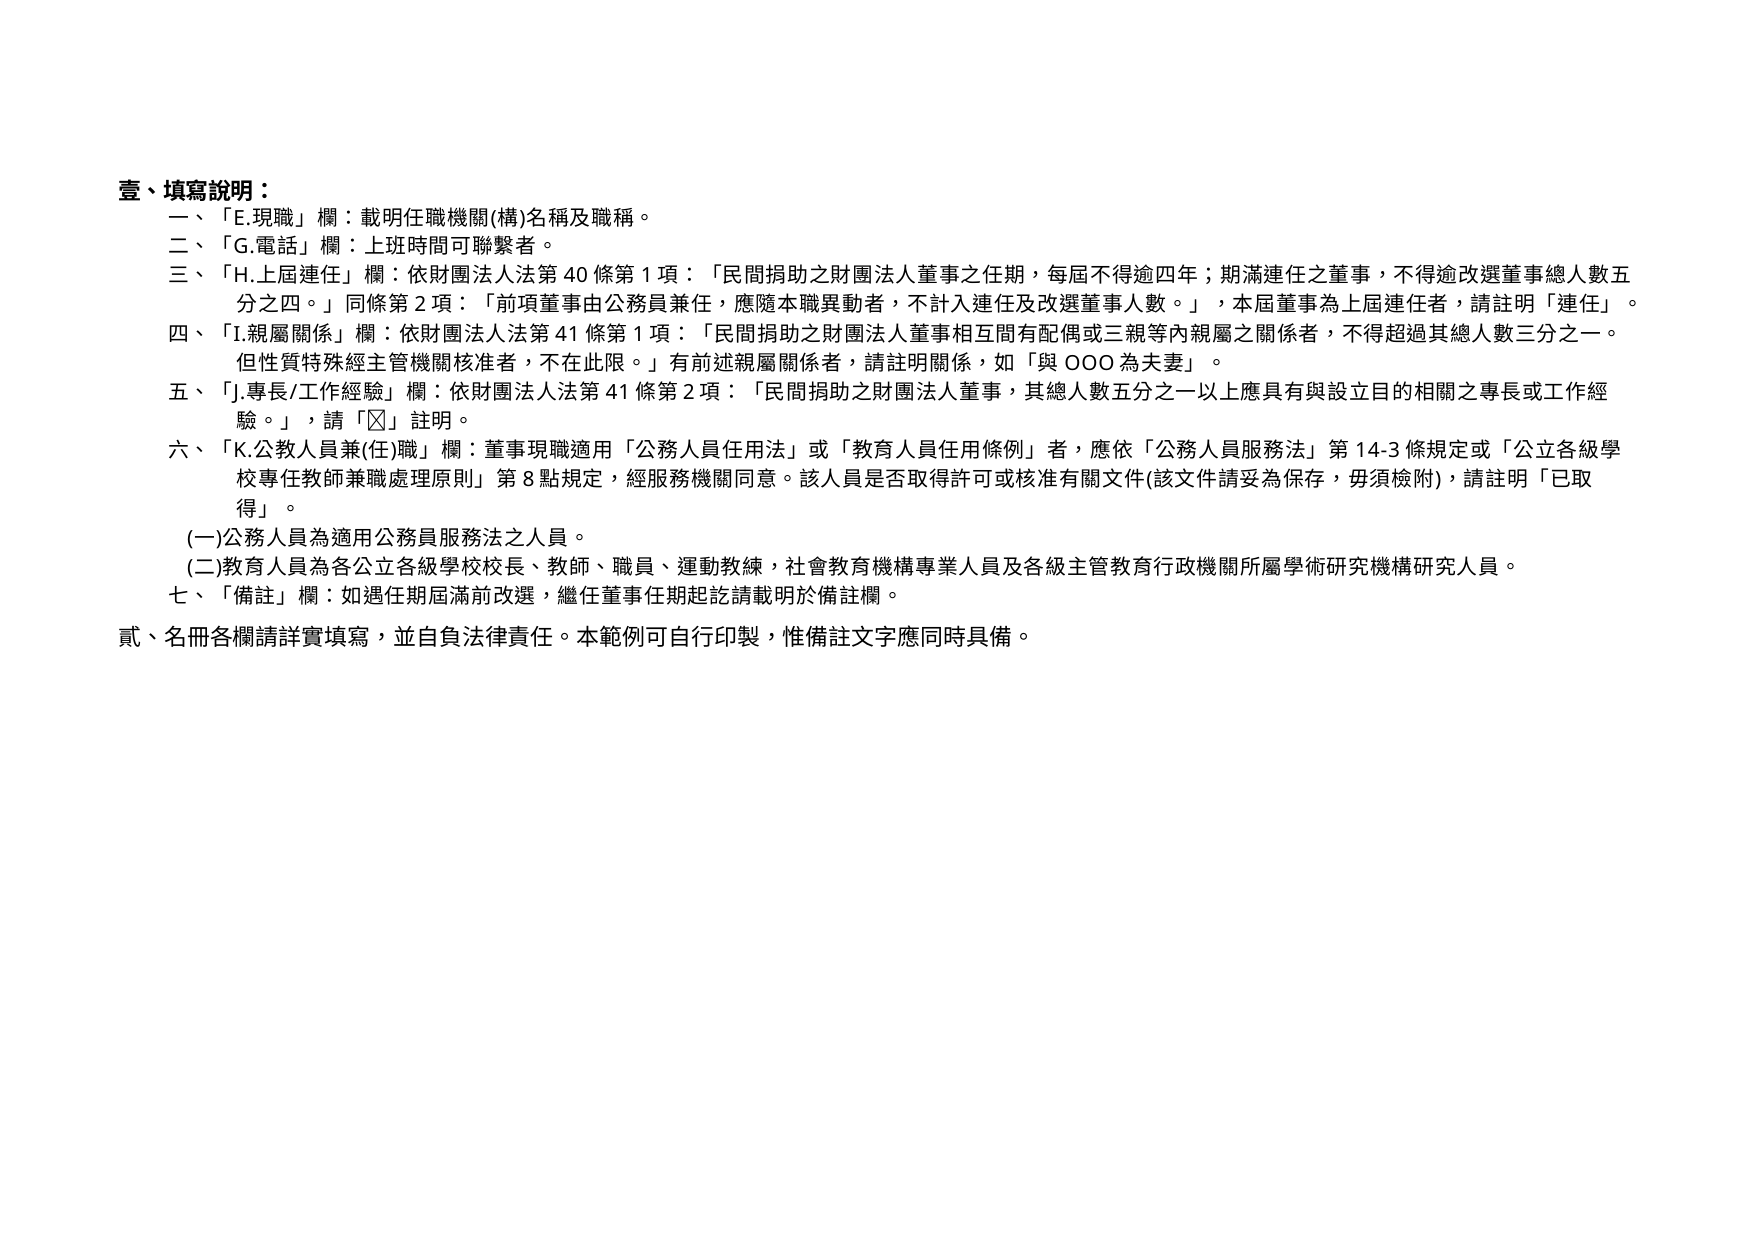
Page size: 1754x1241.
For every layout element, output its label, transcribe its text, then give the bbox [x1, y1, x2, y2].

text 六、「K.公教人員兼(任)職」欄：董事現職適用「公務人員任用法」或「教育人員任用條例」者，應依「公務人員服務法」第14-3條規定或「公立各級學校專任教師兼職處理原則」第8點規定，經服務機關同意。該人員是否取得許可或核准有關文件(該文件請妥為保存，毋須檢附)，請註明「已取得」。 [168, 434, 1636, 522]
text 二、「G.電話」欄：上班時間可聯繫者。 [168, 230, 1636, 259]
text 壹、填寫說明： [118, 176, 1636, 205]
text 七、「備註」欄：如遇任期屆滿前改選，繼任董事任期起訖請載明於備註欄。 [168, 580, 1636, 609]
text 一、「E.現職」欄：載明任職機關(構)名稱及職稱。 [168, 205, 1636, 230]
text 貳、名冊各欄請詳實填寫，並自負法律責任。本範例可自行印製，惟備註文字應同時具備。 [118, 622, 1636, 651]
text (二)教育人員為各公立各級學校校長、教師、職員、運動教練，社會教育機構專業人員及各級主管教育行政機關所屬學術研究機構研究人員。 [168, 551, 1636, 580]
text 三、「H.上屆連任」欄：依財團法人法第40條第1項：「民間捐助之財團法人董事之任期，每屆不得逾四年；期滿連任之董事，不得逾改選董事總人數五分之四。」同條第2項：「前項董事由公務員兼任，應隨本職異動者，不計入連任及改選董事人數。」，本屆董事為上屆連任者，請註明「連任」。 [168, 259, 1636, 318]
text 四、「I.親屬關係」欄：依財團法人法第41條第1項：「民間捐助之財團法人董事相互間有配偶或三親等內親屬之關係者，不得超過其總人數三分之一。但性質特殊經主管機關核准者，不在此限。」有前述親屬關係者，請註明關係，如「與OOO為夫妻」。 [168, 318, 1636, 376]
text (一)公務人員為適用公務員服務法之人員。 [168, 522, 1636, 551]
text 五、「J.專長/工作經驗」欄：依財團法人法第41條第2項：「民間捐助之財團法人董事，其總人數五分之一以上應具有與設立目的相關之專長或工作經驗。」，請「」註明。 [168, 376, 1636, 434]
